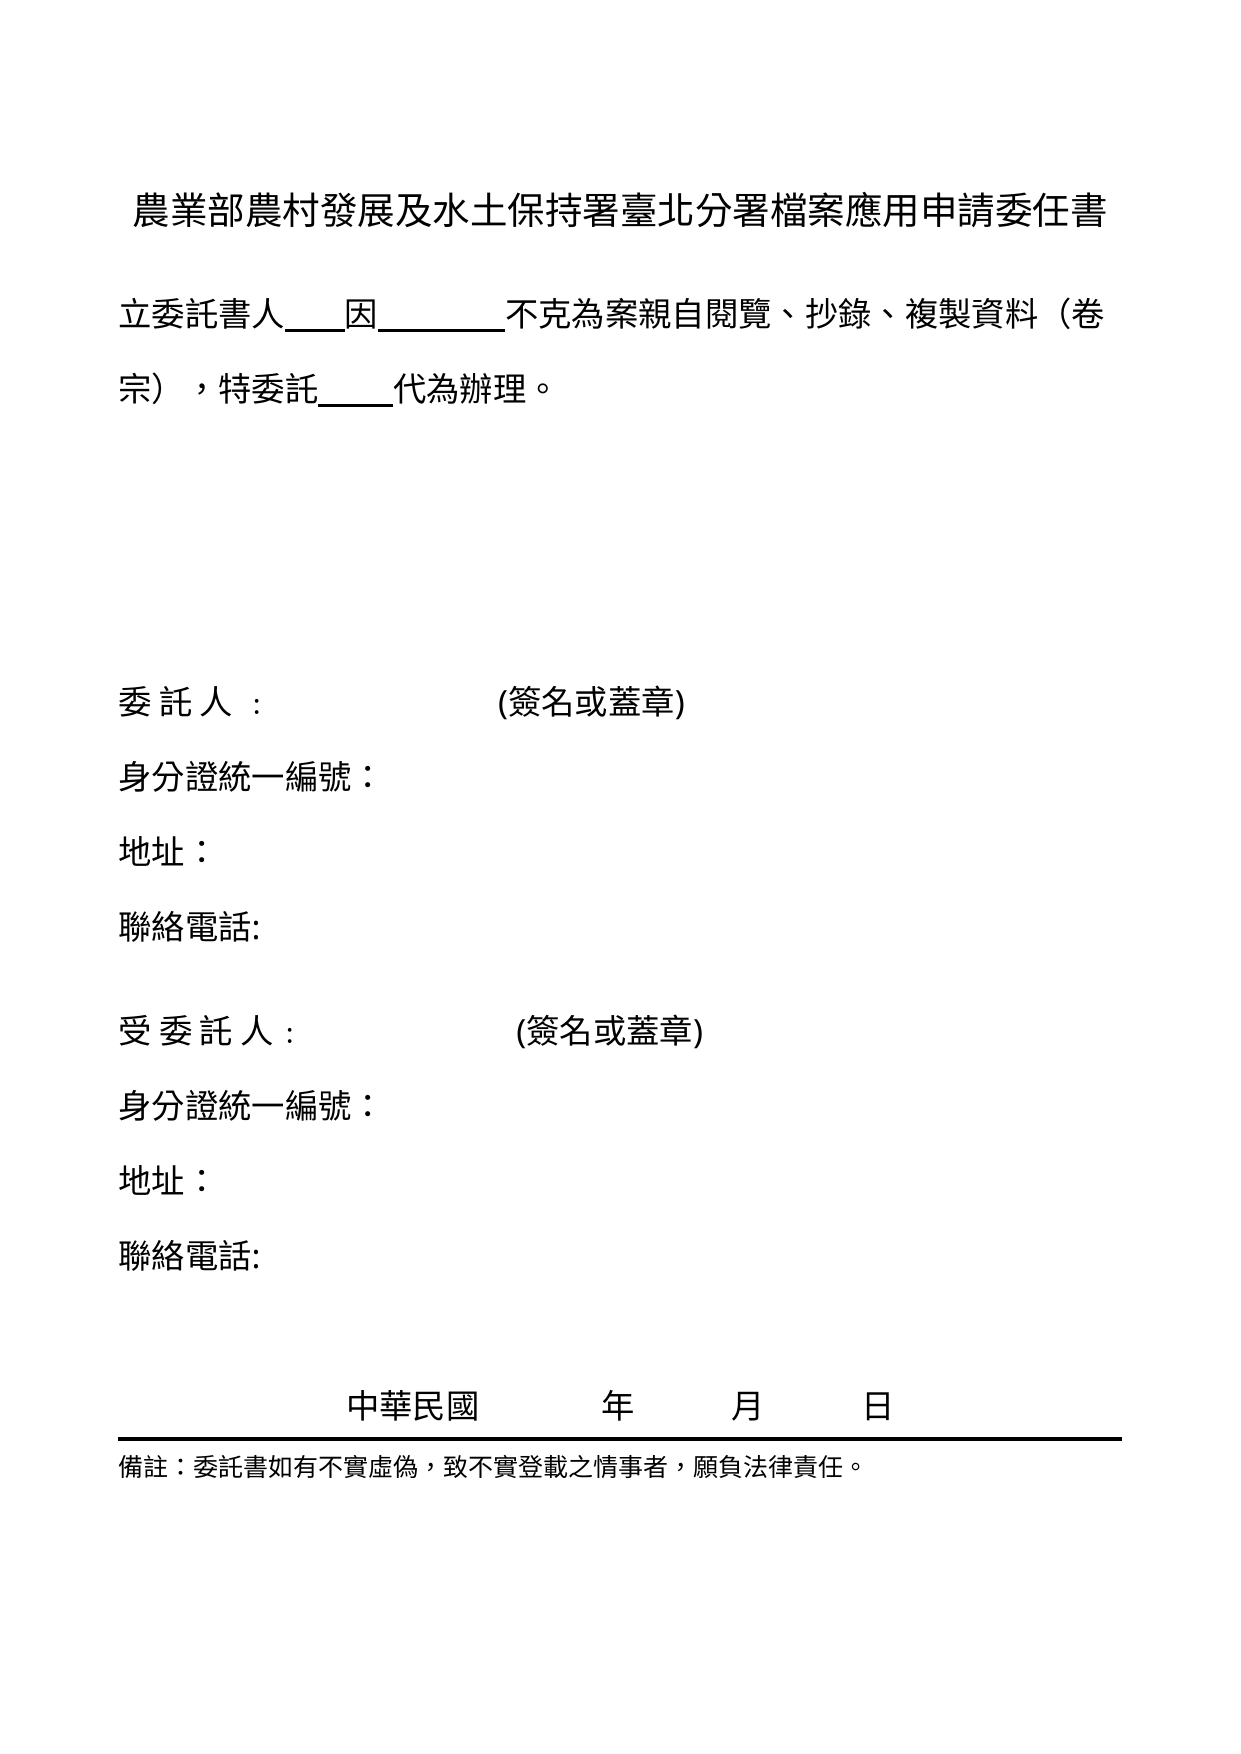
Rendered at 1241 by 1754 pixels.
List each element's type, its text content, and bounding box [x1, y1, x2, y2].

text 立委託書人 因 不克為案親自閱覽、抄錄、複製資料（卷宗），特委託 代為辦理。 [118, 269, 1122, 419]
text 中華民國 年 月 日 [118, 1360, 1122, 1437]
text 身分證統一編號： [118, 1060, 1122, 1135]
text 身分證統一編號： [118, 731, 1122, 806]
text 委 託 人 ﹕ (簽名或蓋章) [118, 656, 1122, 731]
text 受 委 託 人﹕ (簽名或蓋章) [118, 985, 1122, 1060]
text 地址： [118, 806, 1122, 881]
text 地址： [118, 1135, 1122, 1210]
text 農業部農村發展及水土保持署臺北分署檔案應用申請委任書 [118, 164, 1122, 239]
text 聯絡電話: [118, 1210, 1122, 1285]
subtitle 備註：委託書如有不實虛偽，致不實登載之情事者，願負法律責任。 [118, 1441, 1122, 1478]
text 聯絡電話: [118, 881, 1122, 956]
